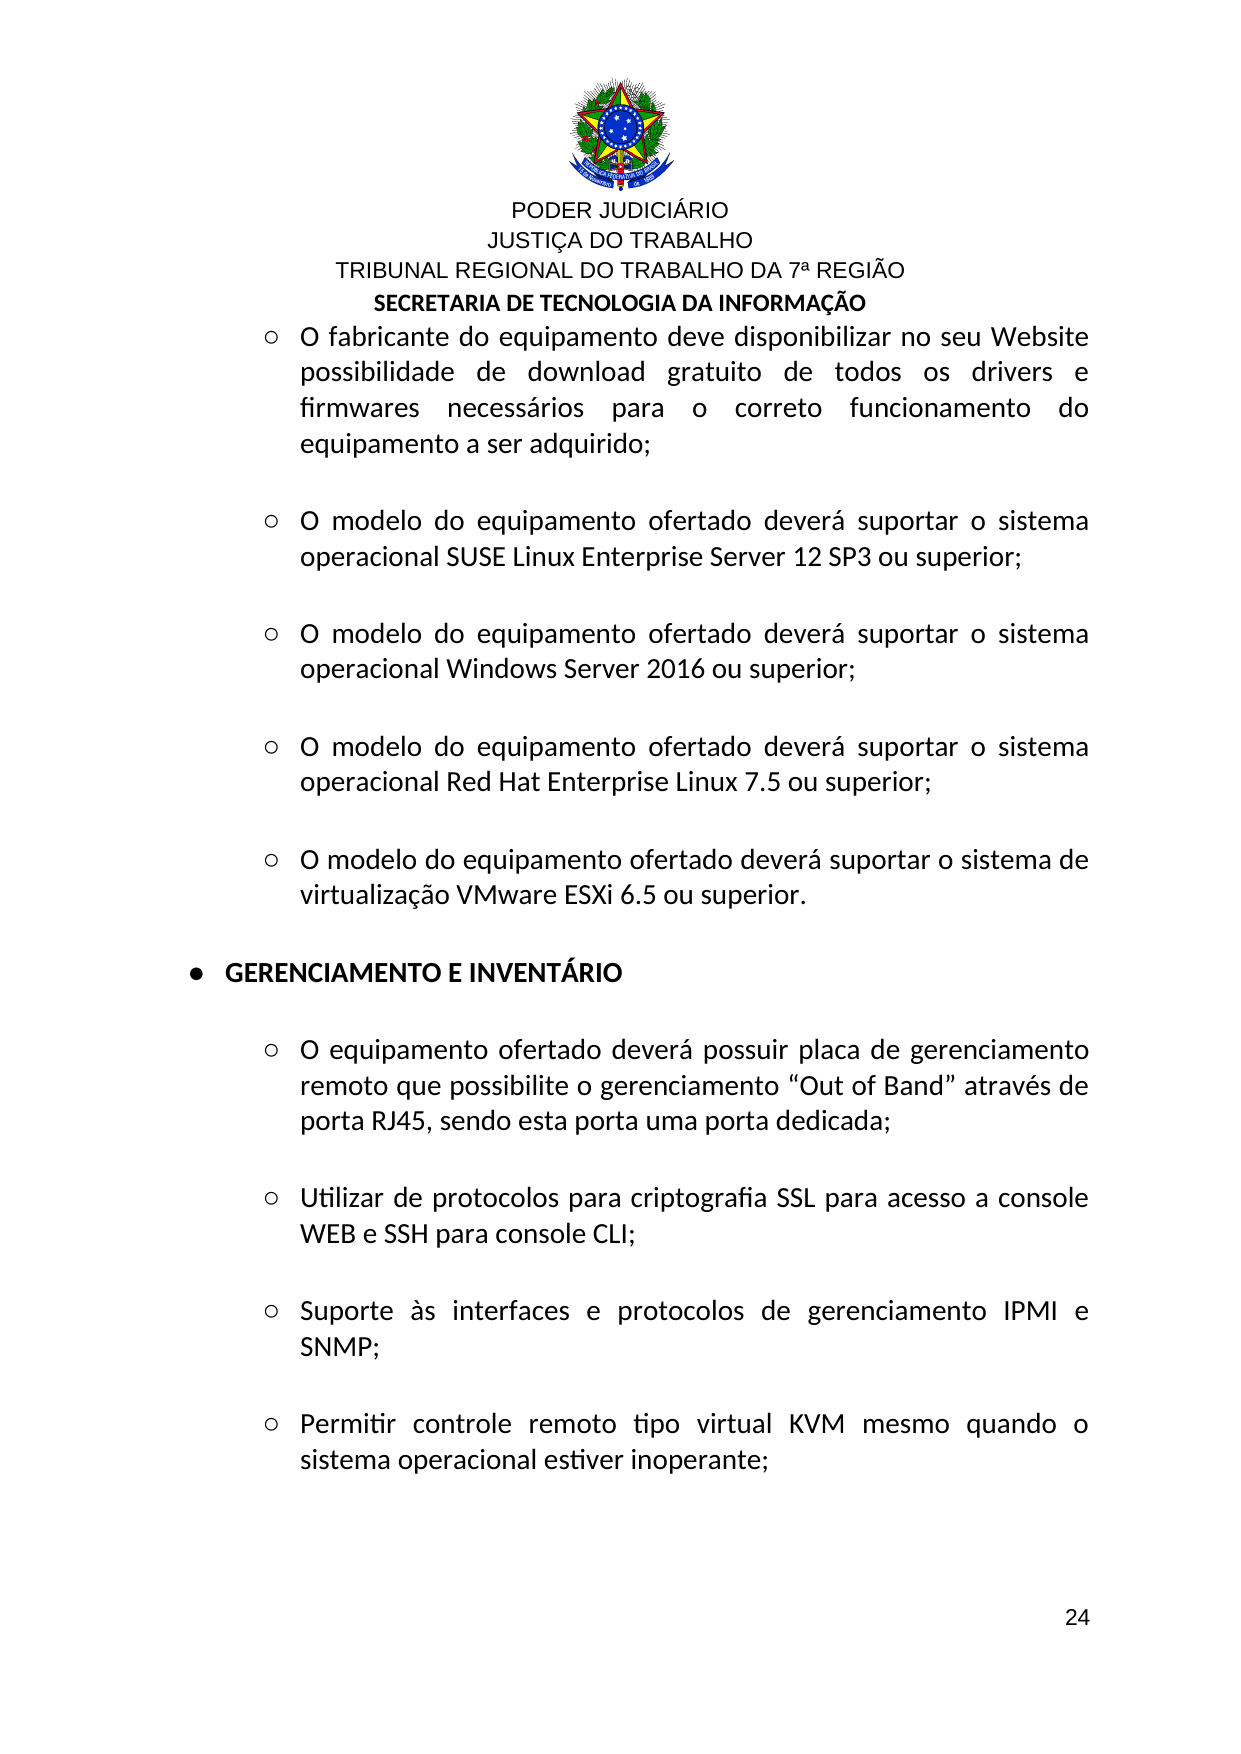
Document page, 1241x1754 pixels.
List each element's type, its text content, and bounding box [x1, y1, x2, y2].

list Permitir controle remoto tipo virtual KVM mesmo quando o sistema operacional estiver inoperante; [262, 1405, 1090, 1477]
list Suporte às interfaces e protocolos de gerenciamento IPMI e SNMP; [262, 1292, 1090, 1364]
list O modelo do equipamento ofertado deverá suportar o sistema operacional Windows Server 2016 ou superior; [262, 615, 1090, 686]
list O equipamento ofertado deverá possuir placa de gerenciamento remoto que possibilite o gerenciamento “Out of Band” através de porta RJ45, sendo esta porta uma porta dedicada; [262, 1031, 1090, 1138]
list Utilizar de protocolos para criptografia SSL para acesso a console WEB e SSH para console CLI; [262, 1179, 1090, 1251]
list O modelo do equipamento ofertado deverá suportar o sistema de virtualização VMware ESXi 6.5 ou superior. [262, 841, 1090, 912]
list O fabricante do equipamento deve disponibilizar no seu Website possibilidade de download gratuito de todos os drivers e firmwares necessários para o correto funcionamento do equipamento a ser adquirido; [262, 318, 1090, 460]
list GERENCIAMENTO E INVENTÁRIO [187, 954, 1090, 989]
list O modelo do equipamento ofertado deverá suportar o sistema operacional Red Hat Enterprise Linux 7.5 ou superior; [262, 728, 1090, 799]
list O modelo do equipamento ofertado deverá suportar o sistema operacional SUSE Linux Enterprise Server 12 SP3 ou superior; [262, 502, 1090, 573]
